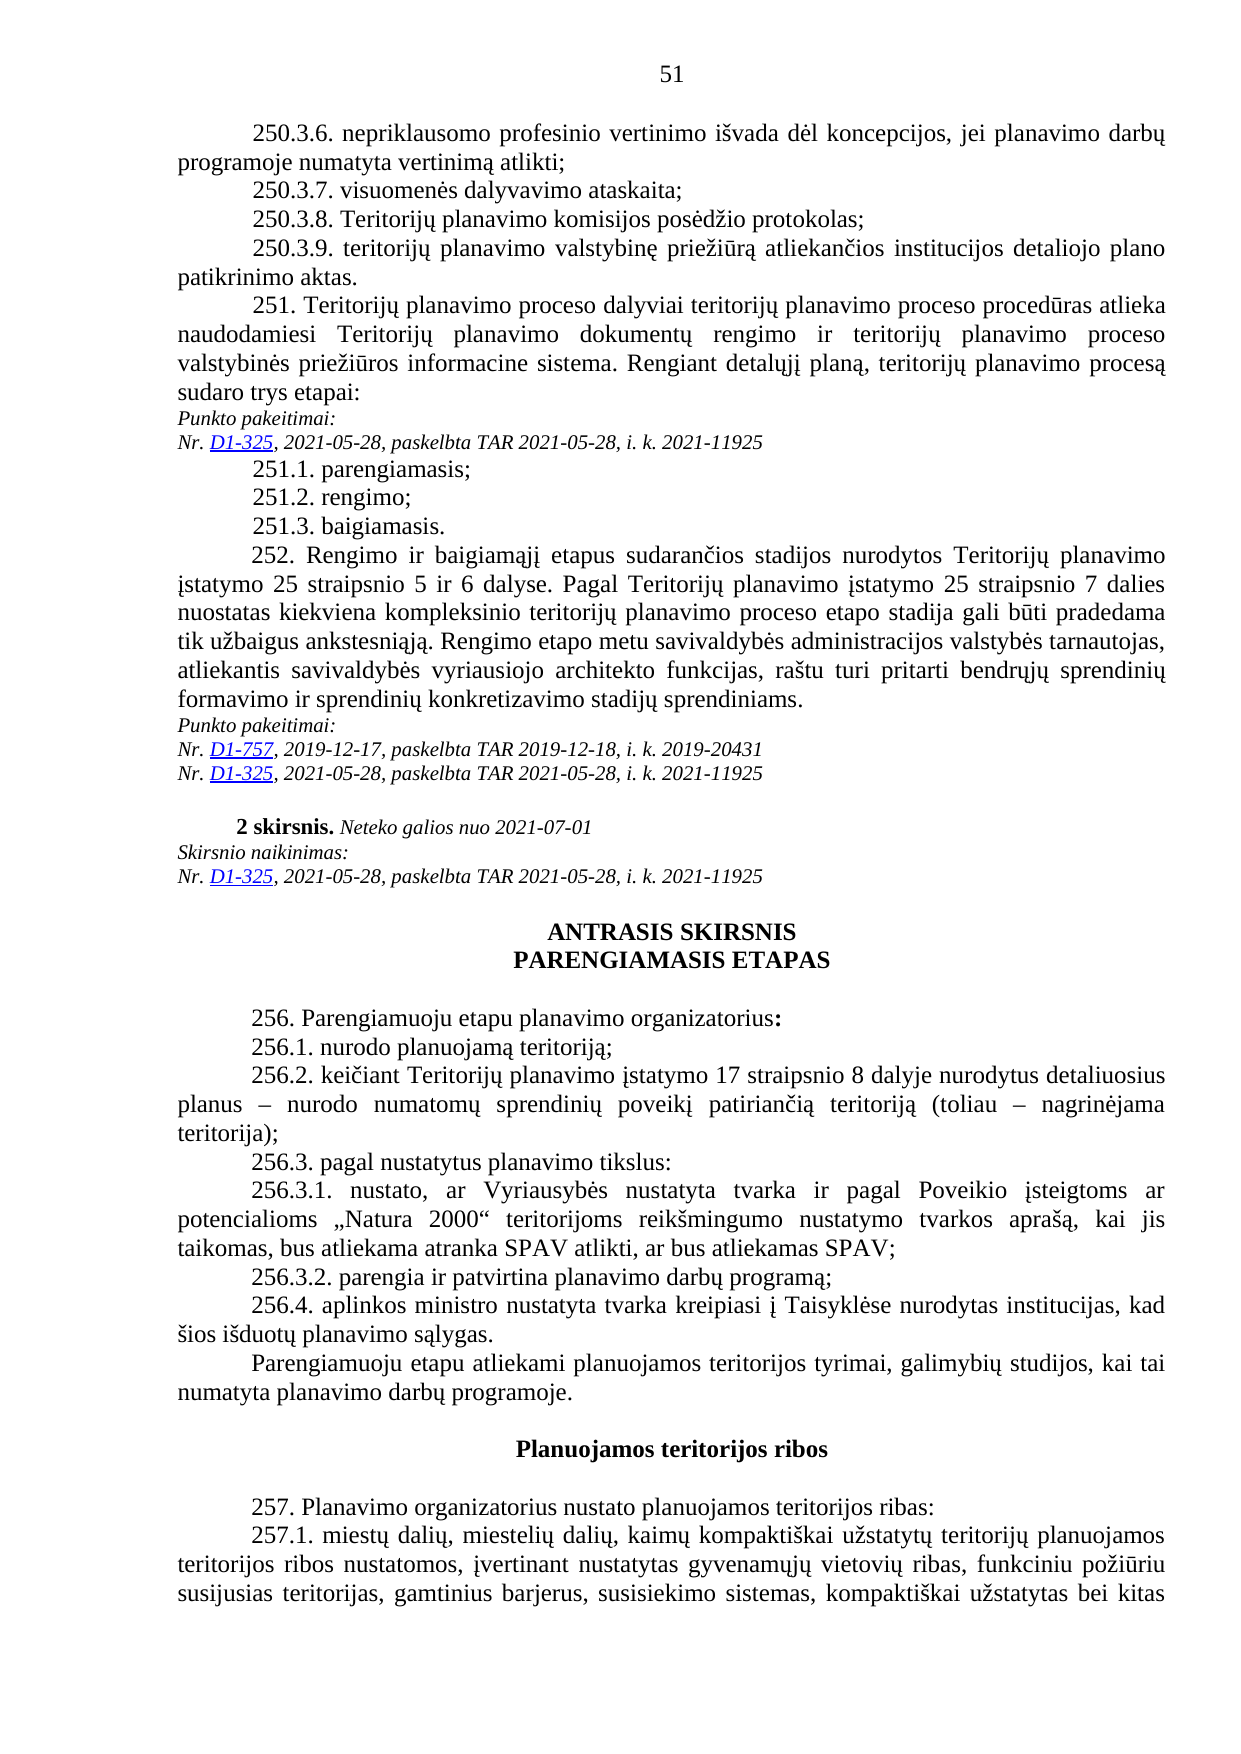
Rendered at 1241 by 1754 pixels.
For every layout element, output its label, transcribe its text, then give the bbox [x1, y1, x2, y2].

text 250.3.6. nepriklausomo profesinio vertinimo išvada dėl koncepcijos, jei planavimo darbų programoje numatyta vertinimą atlikti; [177, 118, 1166, 176]
text Planuojamos teritorijos ribos [177, 1434, 1166, 1463]
text 257. Planavimo organizatorius nustato planuojamos teritorijos ribas: [177, 1492, 1166, 1520]
text 251.1. parengiamasis; [177, 454, 1166, 482]
text 251.2. rengimo; [177, 482, 1166, 511]
text 256.3.2. parengia ir patvirtina planavimo darbų programą; [177, 1262, 1166, 1290]
text 250.3.7. visuomenės dalyvavimo ataskaita; [177, 176, 1166, 204]
text Punkto pakeitimai: [177, 712, 1166, 737]
text 256.3. pagal nustatytus planavimo tikslus: [177, 1147, 1166, 1175]
text 256. Parengiamuoju etapu planavimo organizatorius: [177, 1003, 1166, 1032]
text 2 skirsnis. Neteko galios nuo 2021-07-01 [177, 813, 1166, 840]
text 251. Teritorijų planavimo proceso dalyviai teritorijų planavimo proceso procedūras atlieka naudodamiesi Teritorijų planavimo dokumentų rengimo ir teritorijų planavimo proceso valstybinės priežiūros informacine sistema. Rengiant detalųjį planą, teritorijų planavimo procesą sudaro trys etapai: [177, 291, 1166, 406]
text Nr. D1-325, 2021-05-28, paskelbta TAR 2021-05-28, i. k. 2021-11925 [177, 430, 1166, 454]
text ANTRASIS SKIRSNIS [177, 917, 1166, 945]
text 252. Rengimo ir baigiamąjį etapus sudarančios stadijos nurodytos Teritorijų planavimo įstatymo 25 straipsnio 5 ir 6 dalyse. Pagal Teritorijų planavimo įstatymo 25 straipsnio 7 dalies nuostatas kiekviena kompleksinio teritorijų planavimo proceso etapo stadija gali būti pradedama tik užbaigus ankstesniąją. Rengimo etapo metu savivaldybės administracijos valstybės tarnautojas, atliekantis savivaldybės vyriausiojo architekto funkcijas, raštu turi pritarti bendrųjų sprendinių formavimo ir sprendinių konkretizavimo stadijų sprendiniams. [177, 540, 1166, 712]
text Nr. D1-325, 2021-05-28, paskelbta TAR 2021-05-28, i. k. 2021-11925 [177, 761, 1166, 785]
text 250.3.8. Teritorijų planavimo komisijos posėdžio protokolas; [177, 204, 1166, 233]
text Nr. D1-325, 2021-05-28, paskelbta TAR 2021-05-28, i. k. 2021-11925 [177, 864, 1166, 888]
text 256.3.1. nustato, ar Vyriausybės nustatyta tvarka ir pagal Poveikio įsteigtoms ar potencialioms „Natura 2000“ teritorijoms reikšmingumo nustatymo tvarkos aprašą, kai jis taikomas, bus atliekama atranka SPAV atlikti, ar bus atliekamas SPAV; [177, 1175, 1166, 1262]
text 256.2. keičiant Teritorijų planavimo įstatymo 17 straipsnio 8 dalyje nurodytus detaliuosius planus – nurodo numatomų sprendinių poveikį patiriančią teritoriją (toliau – nagrinėjama teritorija); [177, 1060, 1166, 1147]
text Nr. D1-757, 2019-12-17, paskelbta TAR 2019-12-18, i. k. 2019-20431 [177, 737, 1166, 761]
text 257.1. miestų dalių, miestelių dalių, kaimų kompaktiškai užstatytų teritorijų planuojamos teritorijos ribos nustatomos, įvertinant nustatytas gyvenamųjų vietovių ribas, funkciniu požiūriu susijusias teritorijas, gamtinius barjerus, susisiekimo sistemas, kompaktiškai užstatytas bei kitas [177, 1520, 1166, 1607]
text 256.4. aplinkos ministro nustatyta tvarka kreipiasi į Taisyklėse nurodytas institucijas, kad šios išduotų planavimo sąlygas. [177, 1290, 1166, 1348]
text 251.3. baigiamasis. [177, 511, 1166, 540]
text Punkto pakeitimai: [177, 406, 1166, 430]
text 256.1. nurodo planuojamą teritoriją; [177, 1032, 1166, 1060]
text PARENGIAMASIS ETAPAS [177, 945, 1166, 974]
text Skirsnio naikinimas: [177, 840, 1166, 864]
text Parengiamuoju etapu atliekami planuojamos teritorijos tyrimai, galimybių studijos, kai tai numatyta planavimo darbų programoje. [177, 1348, 1166, 1405]
text 250.3.9. teritorijų planavimo valstybinę priežiūrą atliekančios institucijos detaliojo plano patikrinimo aktas. [177, 233, 1166, 291]
